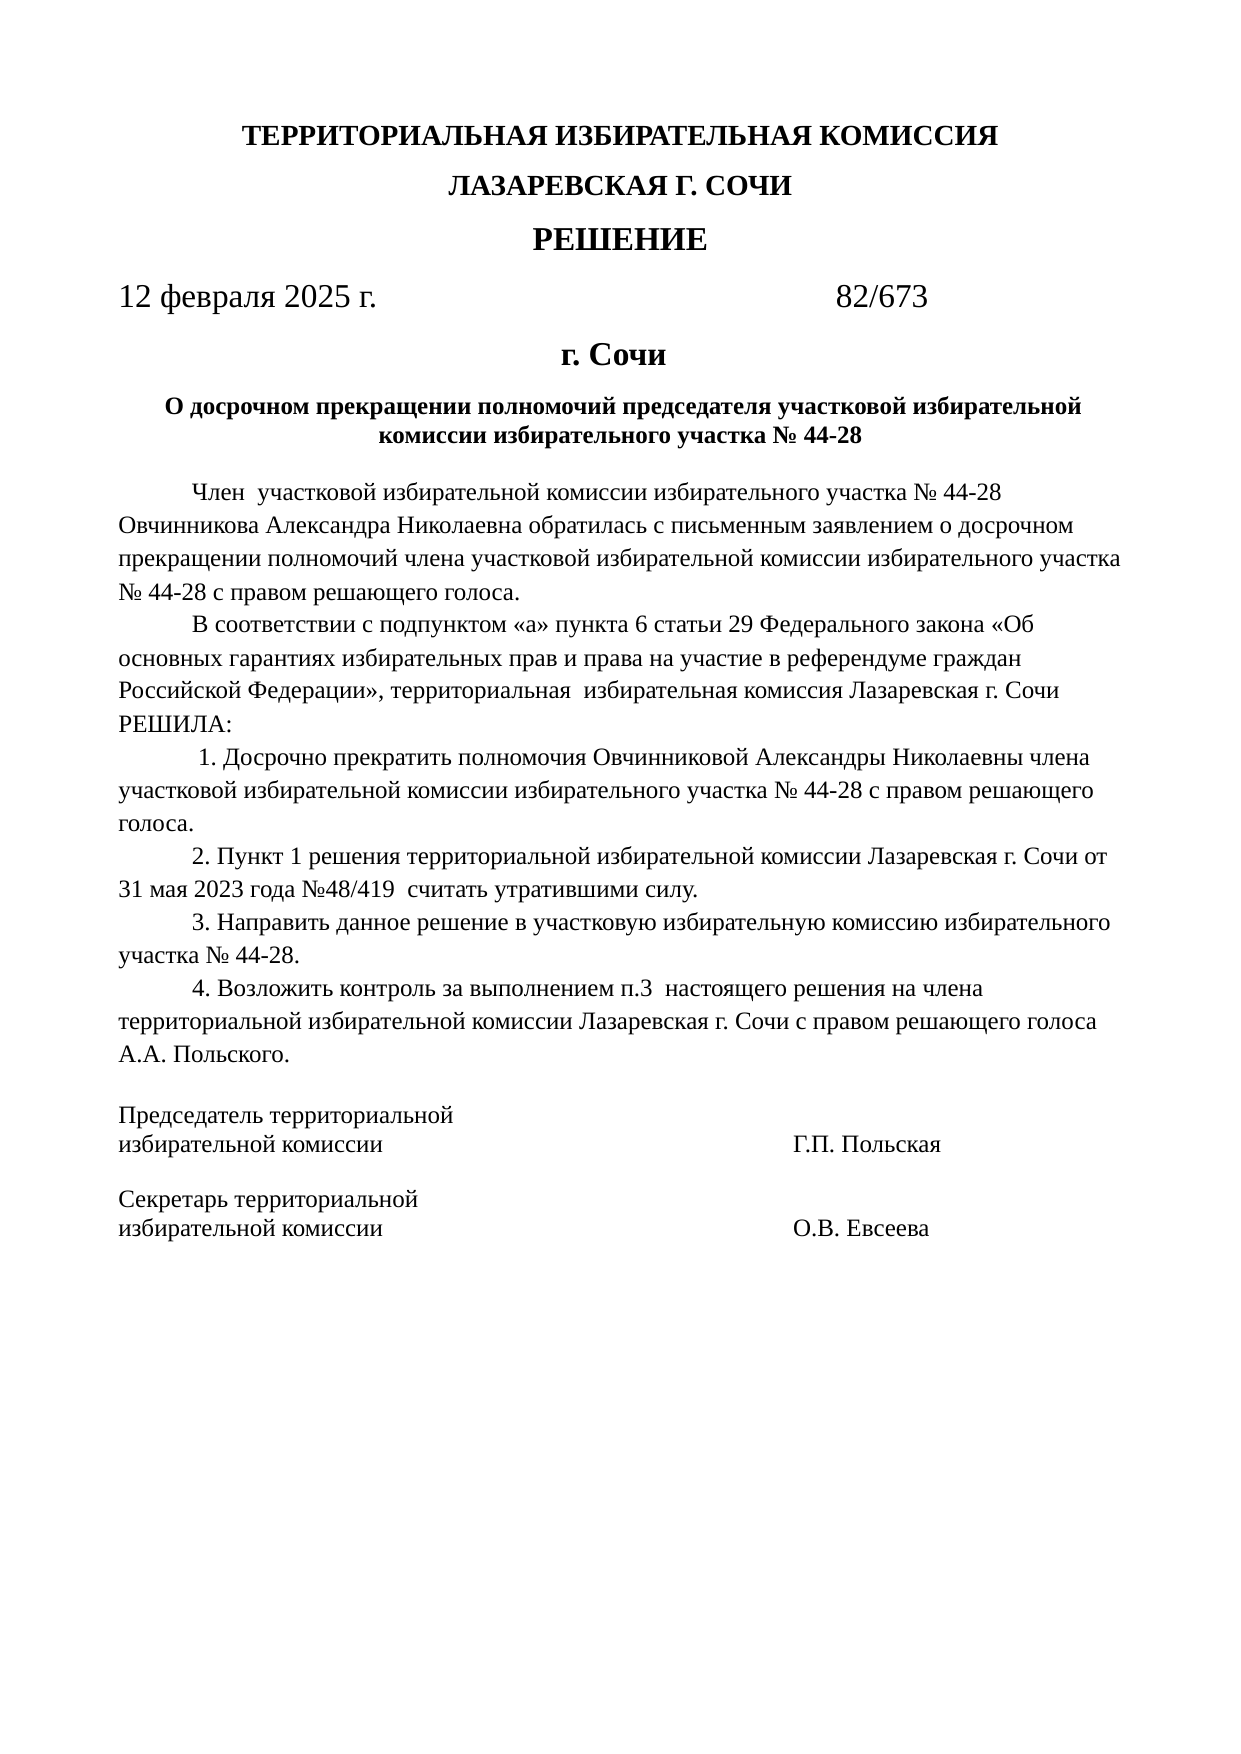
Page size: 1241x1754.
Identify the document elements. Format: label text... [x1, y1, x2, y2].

table_cell [107, 1351, 472, 1380]
table_header Г.П. Польская [644, 1101, 1104, 1184]
text 3. Направить данное решение в участковую избирательную комиссию избирательного участка № 44-28. [118, 907, 1122, 968]
text Член участковой избирательной комиссии избирательного участка № 44-28 Овчинникова Александра Николаевна обратилась с письменным заявлением о досрочном прекращении полномочий члена участковой избирательной комиссии избирательного участка № 44-28 с правом решающего голоса. [118, 477, 1122, 605]
subtitle ТЕРРИТОРИАЛЬНАЯ ИЗБИРАТЕЛЬНАЯ КОМИССИЯ [118, 118, 1122, 152]
text 1. Досрочно прекратить полномочия Овчинниковой Александры Николаевны члена участковой избирательной комиссии избирательного участка № 44-28 с правом решающего голоса. [118, 742, 1122, 836]
table_header [107, 1323, 472, 1351]
subtitle 12 февраля 2025 г. 82/673 [118, 276, 1122, 314]
text О досрочном прекращении полномочий председателя участковой избирательной комиссии избирательного участка № 44-28 [118, 391, 1122, 449]
table_cell Секретарь территориальной избирательной комиссии [107, 1184, 644, 1265]
table_header Председатель территориальной избирательной комиссии [107, 1101, 644, 1184]
text В соответствии с подпунктом «а» пункта 6 статьи 29 Федерального закона «Об основных гарантиях избирательных прав и права на участие в референдуме граждан Российской Федерации», территориальная избирательная комиссия Лазаревская г. Сочи РЕШИЛА: [118, 609, 1122, 737]
text 4. Возложить контроль за выполнением п.3 настоящего решения на члена территориальной избирательной комиссии Лазаревская г. Сочи с правом решающего голоса А.А. Польского. [118, 973, 1122, 1068]
table_cell [473, 1351, 855, 1380]
table_cell [855, 1351, 1104, 1380]
table_header [473, 1323, 855, 1351]
table_cell О.В. Евсеева [644, 1184, 1104, 1265]
subtitle г. Сочи [487, 334, 1122, 372]
subtitle ЛАЗАРЕВСКАЯ Г. СОЧИ [118, 168, 1122, 202]
subtitle РЕШЕНИЕ [118, 219, 1122, 257]
table_header [855, 1323, 1104, 1351]
text 2. Пункт 1 решения территориальной избирательной комиссии Лазаревская г. Сочи от 31 мая 2023 года №48/419 считать утратившими силу. [118, 841, 1122, 902]
